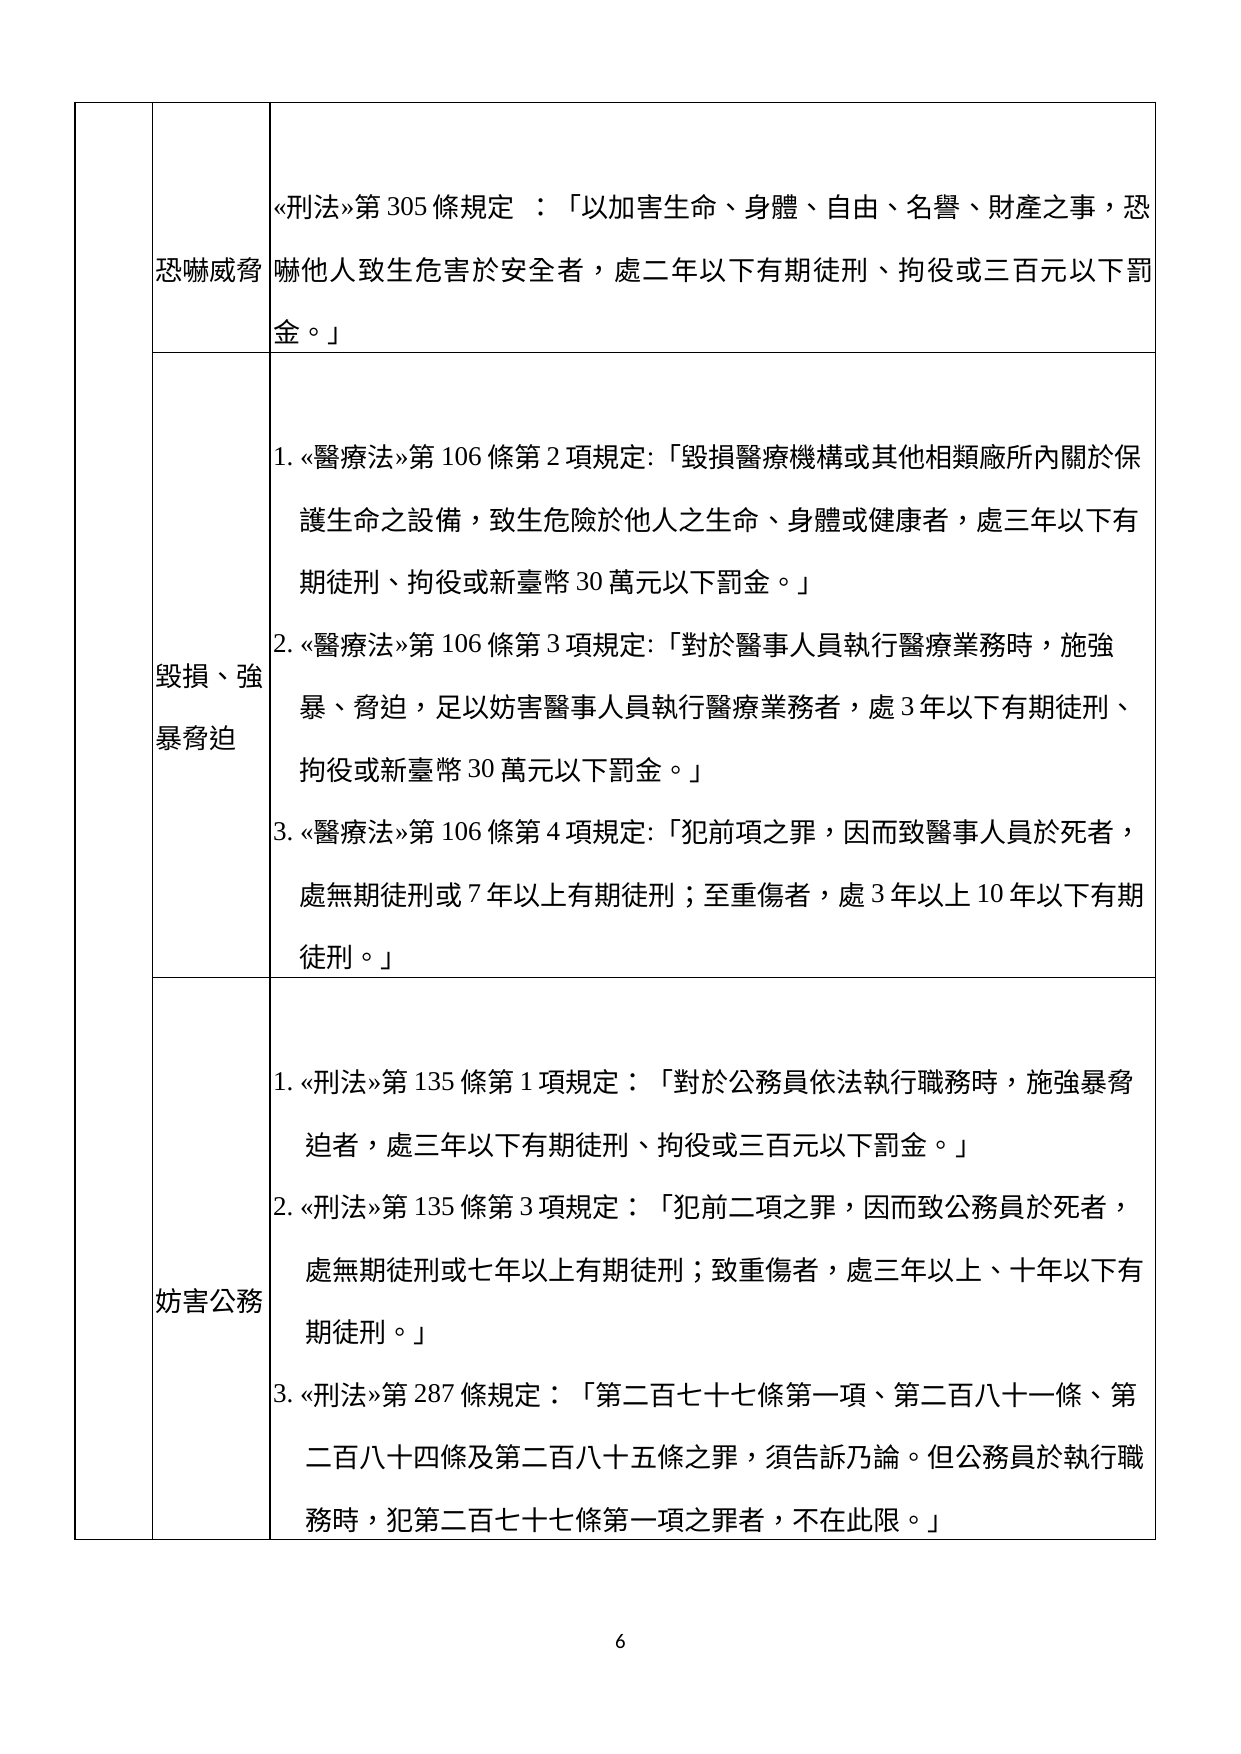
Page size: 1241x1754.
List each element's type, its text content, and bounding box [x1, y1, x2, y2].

table_cell 恐嚇威脅 [153, 103, 269, 352]
table_cell [76, 103, 152, 1539]
table_cell 1. «醫療法»第106條第2項規定:「毀損醫療機構或其他相類廠所內關於保護生命之設備，致生危險於他人之生命、身體或健康者，處三年以下有期徒刑、拘役或新臺幣30萬元以下罰金。」 2. «醫療法»第106條第3項規定:「對於醫事人員執行醫療業務時，施強暴、脅迫，足以妨害醫事人員執行醫療業務者，處3年以下有期徒刑、拘役或新臺幣30萬元以下罰金。」 3. «醫療法»第106條第4項規定:「犯前項之罪，因而致醫事人員於死者，處無期徒刑或7年以上有期徒刑；至重傷者，處3年以上10年以下有期徒刑。」 [271, 353, 1155, 977]
table_cell 毀損、強暴脅迫 [153, 353, 269, 977]
table_cell «刑法»第305條規定 ：「以加害生命、身體、自由、名譽、財產之事，恐嚇他人致生危害於安全者，處二年以下有期徒刑、拘役或三百元以下罰金。」 [271, 103, 1155, 352]
table_cell 1. «刑法»第135條第1項規定：「對於公務員依法執行職務時，施強暴脅迫者，處三年以下有期徒刑、拘役或三百元以下罰金。」 2. «刑法»第135條第3項規定：「犯前二項之罪，因而致公務員於死者，處無期徒刑或七年以上有期徒刑；致重傷者，處三年以上、十年以下有期徒刑。」 3. «刑法»第287條規定：「第二百七十七條第一項、第二百八十一條、第二百八十四條及第二百八十五條之罪，須告訴乃論。但公務員於執行職務時，犯第二百七十七條第一項之罪者，不在此限。」 [271, 978, 1155, 1539]
table_cell 妨害公務 [153, 978, 269, 1539]
